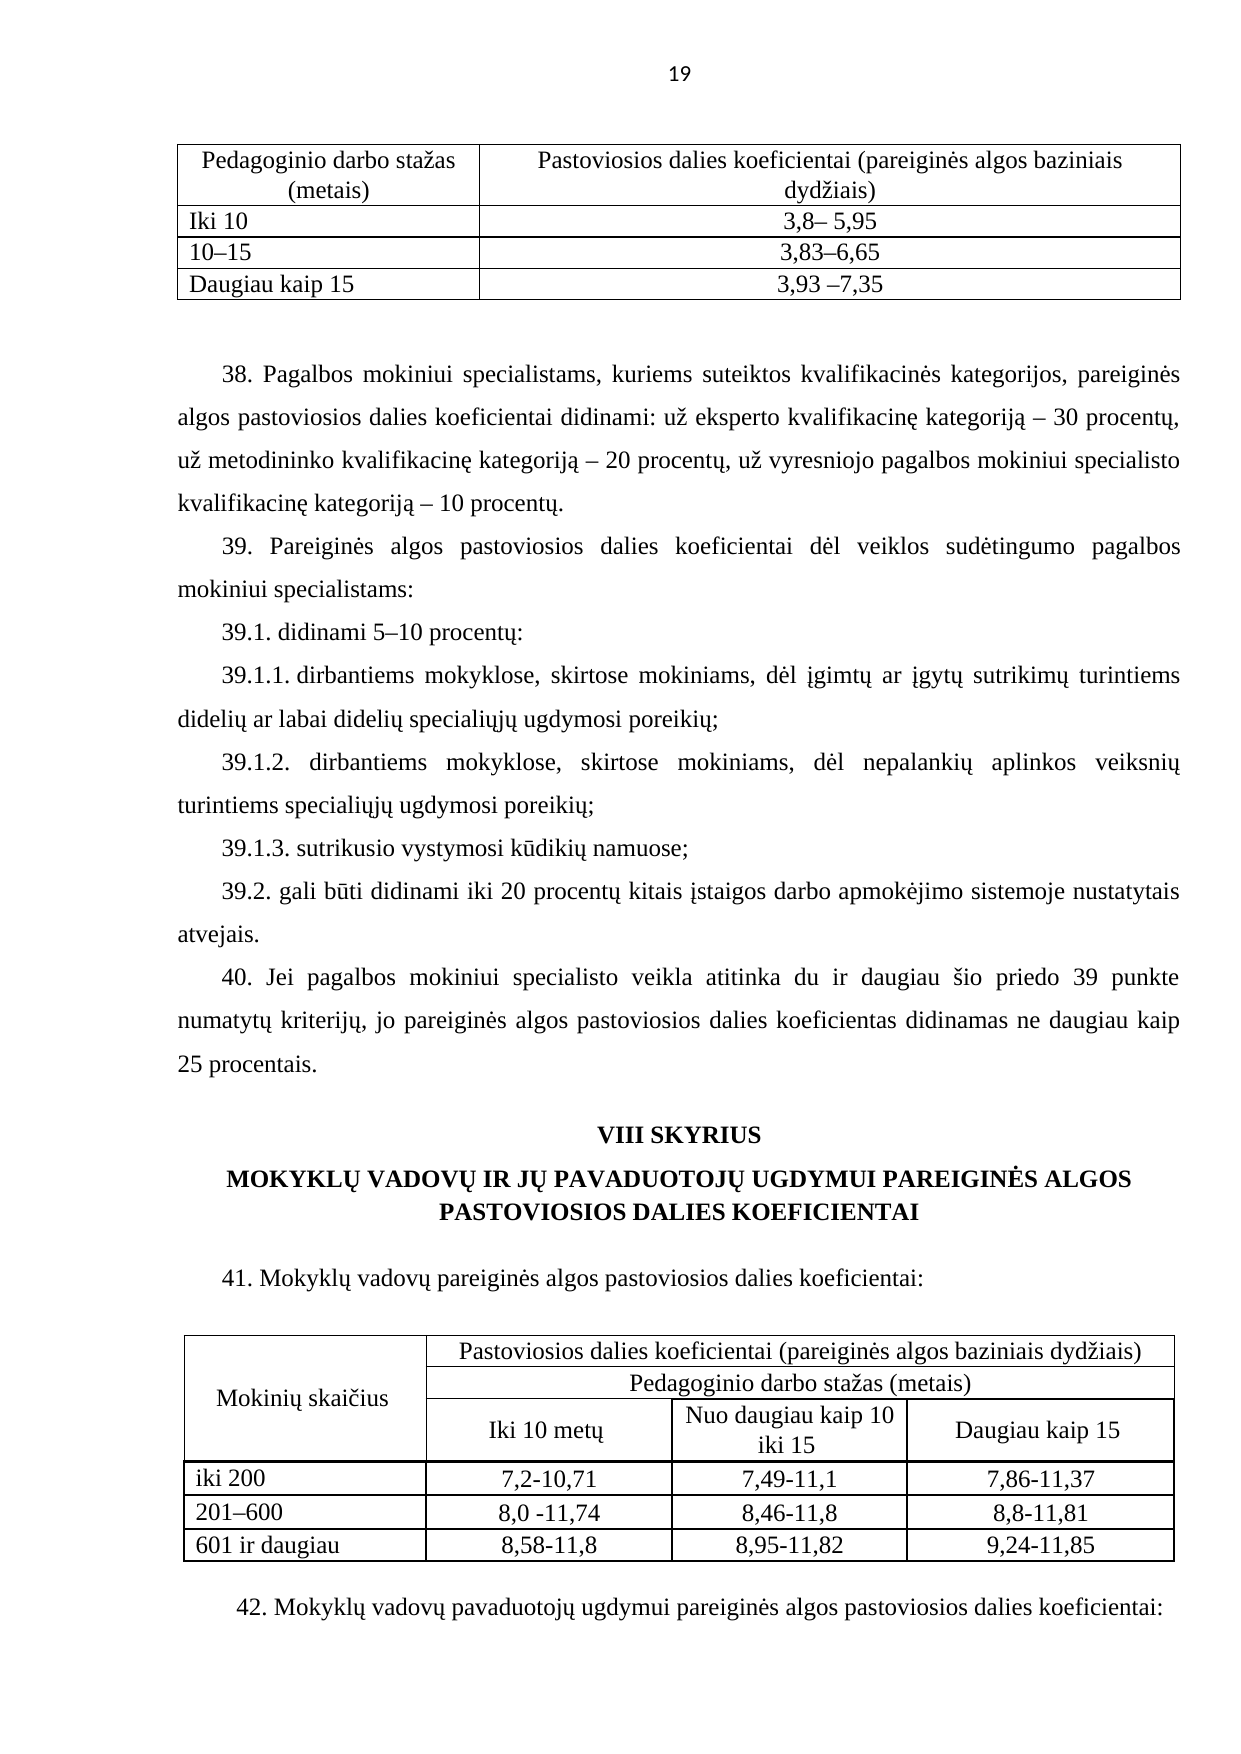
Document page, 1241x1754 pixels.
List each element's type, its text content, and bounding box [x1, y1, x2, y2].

table_cell 601 ir daugiau [185, 1530, 425, 1560]
table_cell 3,93 –7,35 [480, 269, 1180, 299]
table_cell 3,8– 5,95 [480, 206, 1180, 236]
text 39.1. didinami 5–10 procentų: [177, 617, 1181, 646]
text 38. Pagalbos mokiniui specialistams, kuriems suteiktos kvalifikacinės kategorijos, pareiginės algos pastoviosios dalies koeficientai didinami: už eksperto kvalifikacinę kategoriją – 30 procentų, už metodininko kvalifikacinę kategoriją – 20 procentų, už vyresniojo pagalbos mokiniui specialisto kvalifikacinę kategoriją – 10 procentų. [177, 359, 1181, 517]
table_cell Nuo daugiau kaip 10 iki 15 [673, 1400, 906, 1460]
table_cell Iki 10 [178, 206, 479, 236]
table_cell 7,2-10,71 [427, 1463, 671, 1494]
table_cell Pedagoginio darbo stažas (metais) [427, 1367, 1174, 1398]
text 40. Jei pagalbos mokiniui specialisto veikla atitinka du ir daugiau šio priedo 39 punkte numatytų kriterijų, jo pareiginės algos pastoviosios dalies koeficientas didinamas ne daugiau kaip 25 procentais. [177, 962, 1181, 1077]
table_header Pedagoginio darbo stažas (metais) [178, 145, 479, 205]
text VIII SKYRIUS [177, 1121, 1181, 1149]
table_header Mokinių skaičius [185, 1336, 426, 1460]
text 41. Mokyklų vadovų pareiginės algos pastoviosios dalies koeficientai: [177, 1263, 1181, 1292]
text 39. Pareiginės algos pastoviosios dalies koeficientai dėl veiklos sudėtingumo pagalbos mokiniui specialistams: [177, 531, 1181, 603]
table_cell 8,8-11,81 [908, 1496, 1173, 1528]
table_cell 9,24-11,85 [908, 1530, 1173, 1560]
table_cell 201–600 [185, 1496, 425, 1528]
table_cell Daugiau kaip 15 [178, 269, 479, 299]
text MOKYKLŲ VADOVŲ IR JŲ PAVADUOTOJŲ UGDYMUI PAREIGINĖS ALGOS PASTOVIOSIOS DALIES KOEFICIENTAI [177, 1164, 1181, 1226]
table_header Pastoviosios dalies koeficientai (pareiginės algos baziniais dydžiais) [427, 1336, 1174, 1366]
text 39.2. gali būti didinami iki 20 procentų kitais įstaigos darbo apmokėjimo sistemoje nustatytais atvejais. [177, 876, 1181, 948]
text 39.1.2. dirbantiems mokyklose, skirtose mokiniams, dėl nepalankių aplinkos veiksnių turintiems specialiųjų ugdymosi poreikių; [177, 747, 1181, 819]
table_cell 8,46-11,8 [673, 1496, 906, 1528]
table_cell Iki 10 metų [427, 1399, 671, 1460]
table_cell 3,83–6,65 [480, 238, 1180, 268]
table_cell 8,95-11,82 [673, 1530, 906, 1560]
text 39.1.3. sutrikusio vystymosi kūdikių namuose; [177, 833, 1181, 862]
text 39.1.1. dirbantiems mokyklose, skirtose mokiniams, dėl įgimtų ar įgytų sutrikimų turintiems didelių ar labai didelių specialiųjų ugdymosi poreikių; [177, 661, 1181, 732]
table_cell 8,0 -11,74 [427, 1496, 671, 1528]
table_cell 8,58-11,8 [427, 1530, 671, 1560]
table_header Pastoviosios dalies koeficientai (pareiginės algos baziniais dydžiais) [480, 145, 1180, 205]
table_cell 7,86-11,37 [908, 1463, 1173, 1494]
table_cell iki 200 [185, 1463, 425, 1494]
table_cell 7,49-11,1 [673, 1463, 906, 1494]
text 42. Mokyklų vadovų pavaduotojų ugdymui pareiginės algos pastoviosios dalies koeficientai: [177, 1592, 1181, 1621]
table_cell Daugiau kaip 15 [908, 1400, 1173, 1460]
table_cell 10–15 [178, 238, 479, 268]
